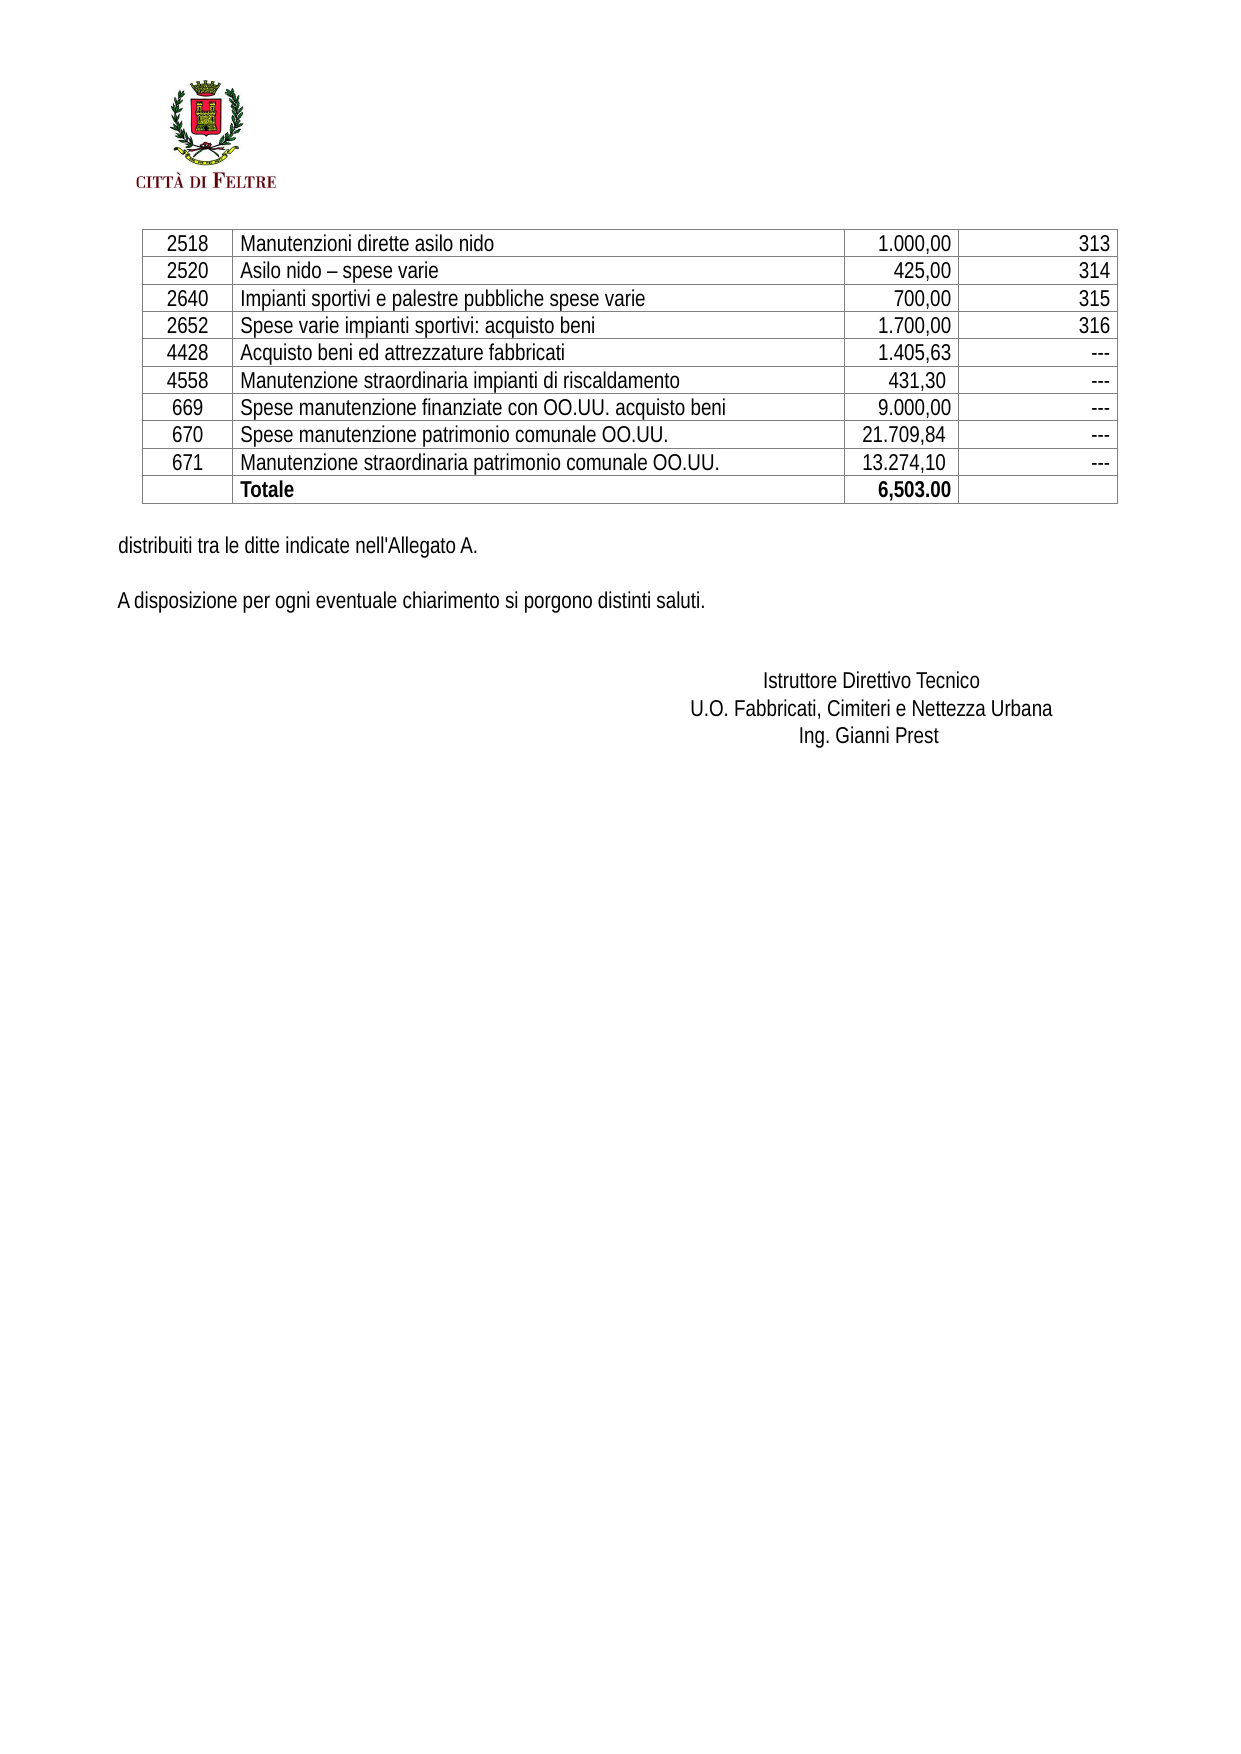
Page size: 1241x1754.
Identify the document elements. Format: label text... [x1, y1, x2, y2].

table_cell 671 [143, 449, 232, 475]
table_cell 669 [143, 394, 232, 420]
table_cell --- [959, 367, 1117, 393]
table_cell 73.467,77 [845, 476, 958, 503]
table_cell [143, 476, 232, 503]
table_cell Manutenzione straordinaria patrimonio comunale OO.UU. [233, 449, 844, 475]
table_cell 21.709,84 [845, 421, 958, 448]
table_cell --- [959, 421, 1117, 448]
table_cell 1.000,00 [845, 230, 958, 256]
table_cell 2652 [143, 312, 232, 338]
text distribuiti tra le ditte indicate nell'Allegato A. [118, 532, 1107, 559]
table_cell 2520 [143, 257, 232, 283]
table_cell 700,00 [845, 285, 958, 311]
table_cell 2518 [143, 230, 232, 256]
table_cell 316 [959, 312, 1117, 338]
table_cell [959, 476, 1117, 503]
table_cell Spese manutenzione patrimonio comunale OO.UU. [233, 421, 844, 448]
table_cell 313 [959, 230, 1117, 256]
table_cell Asilo nido – spese varie [233, 257, 844, 283]
table_cell 315 [959, 285, 1117, 311]
text Istruttore Direttivo Tecnico [118, 667, 1107, 693]
table_cell --- [959, 449, 1117, 475]
table_cell 4558 [143, 367, 232, 393]
table_cell Impianti sportivi e palestre pubbliche spese varie [233, 285, 844, 311]
table_cell 670 [143, 421, 232, 448]
picture [136, 80, 276, 188]
table_cell 314 [959, 257, 1117, 283]
table_cell Spese varie impianti sportivi: acquisto beni [233, 312, 844, 338]
table_cell 9.000,00 [845, 394, 958, 420]
table_cell --- [959, 339, 1117, 366]
table_cell Manutenzioni dirette asilo nido [233, 230, 844, 256]
table_cell 2640 [143, 285, 232, 311]
table_cell Totale [233, 476, 844, 503]
table_cell Spese manutenzione finanziate con OO.UU. acquisto beni [233, 394, 844, 420]
table_cell 13.274,10 [845, 449, 958, 475]
table_cell 1.700,00 [845, 312, 958, 338]
text U.O. Fabbricati, Cimiteri e Nettezza Urbana [118, 693, 1107, 722]
table_cell 1.405,63 [845, 339, 958, 366]
table_cell --- [959, 394, 1117, 420]
text Ing. Gianni Prest [118, 722, 1107, 748]
table_cell 425,00 [845, 257, 958, 283]
table_cell Manutenzione straordinaria impianti di riscaldamento [233, 367, 844, 393]
text A disposizione per ogni eventuale chiarimento si porgono distinti saluti. [117, 587, 1122, 614]
table_cell Acquisto beni ed attrezzature fabbricati [233, 339, 844, 366]
table_cell 4428 [143, 339, 232, 366]
table_cell 431,30 [845, 367, 958, 393]
